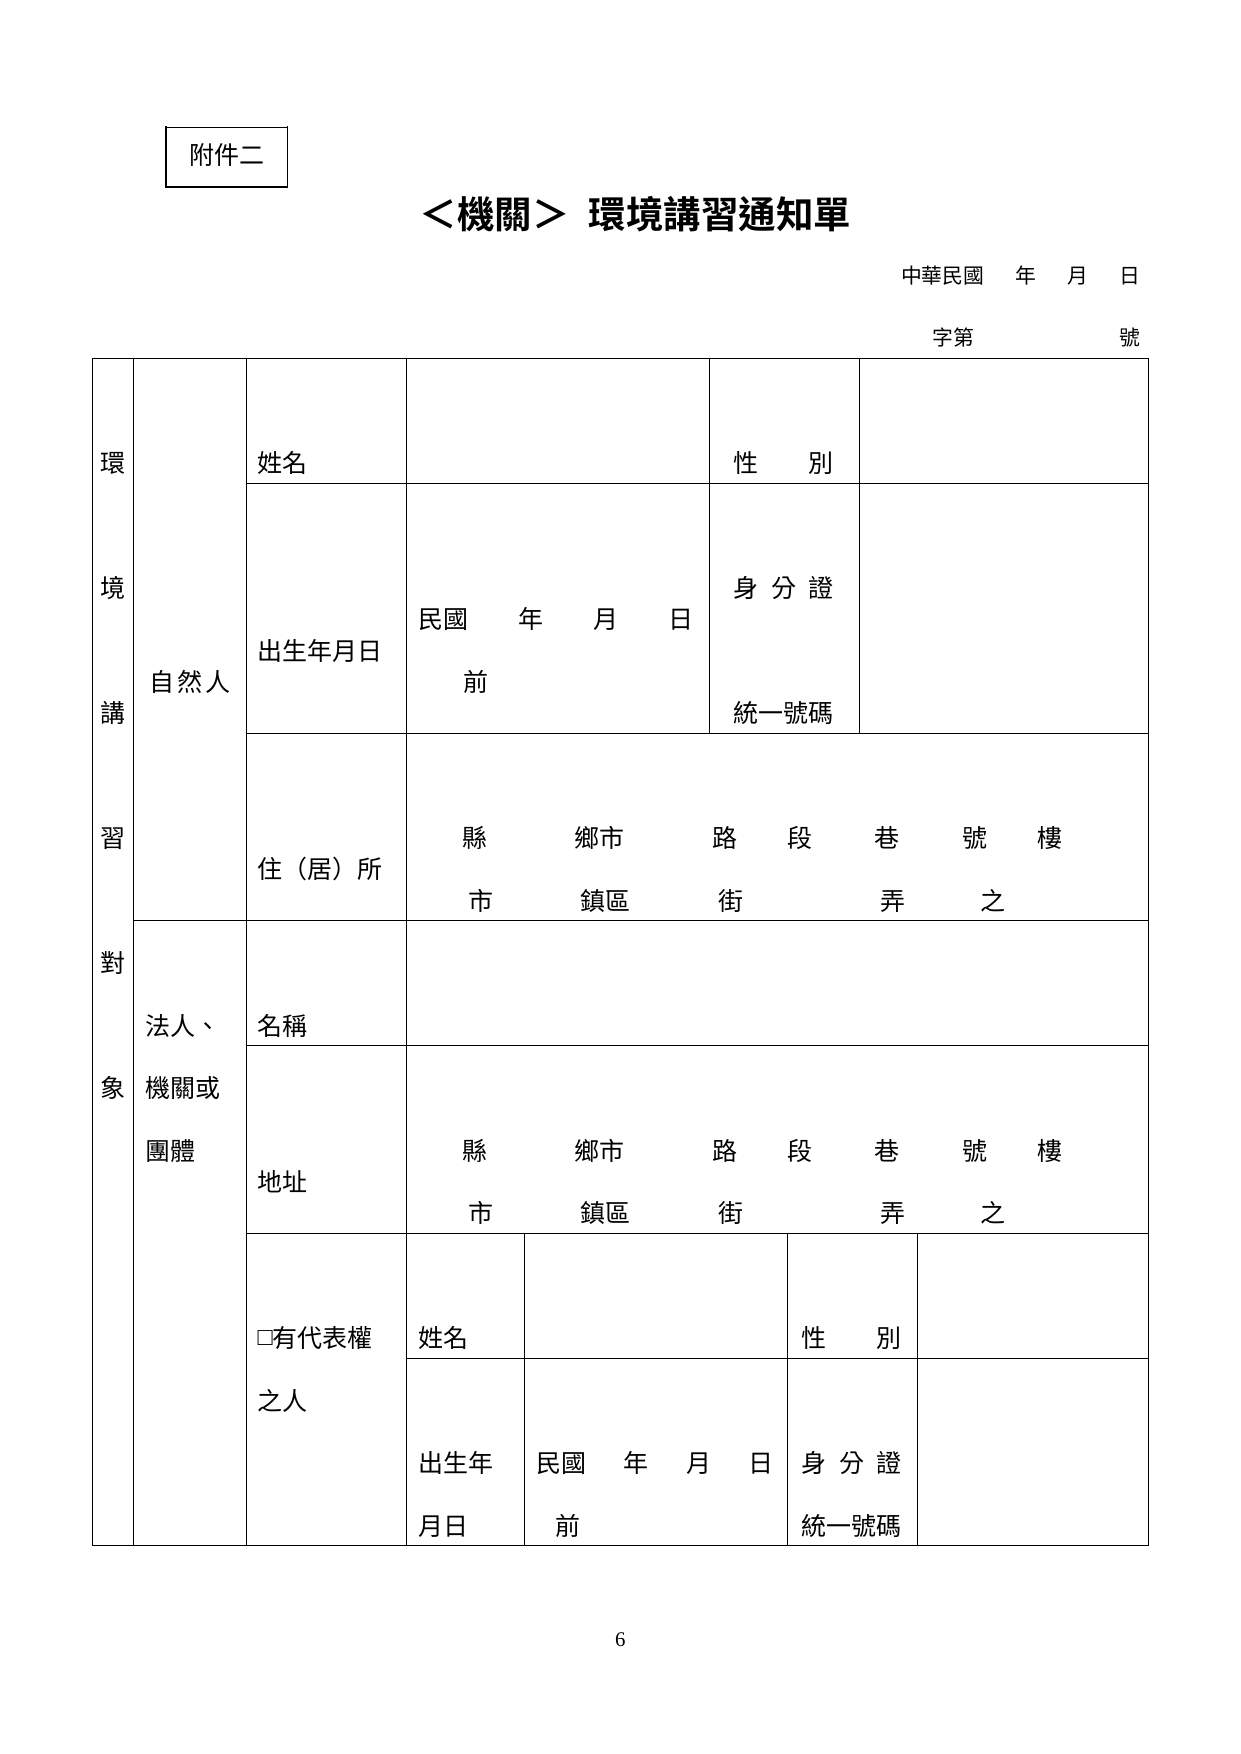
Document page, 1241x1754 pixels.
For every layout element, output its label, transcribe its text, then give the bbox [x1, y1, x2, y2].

table_cell [860, 484, 1148, 732]
table_header 環 境 講 習 對 象 [93, 359, 133, 1545]
table_header [407, 359, 709, 483]
table_cell [918, 1234, 1148, 1358]
table_header 性 別 [710, 359, 859, 483]
table_cell [407, 921, 1148, 1045]
table_header [860, 359, 1148, 483]
table_header 自然人 [134, 359, 246, 920]
table_cell [918, 1359, 1148, 1545]
table_cell □有代表權之人 [247, 1234, 406, 1545]
table_cell 縣 鄉市 路 段 巷 號 樓 市 鎮區 街 弄 之 [407, 734, 1148, 920]
table_cell 出生年月日 [247, 484, 406, 732]
text 中華民國 年 月 日 [147, 233, 1140, 295]
table_header 姓名 [247, 359, 406, 483]
table_cell 法人、機關或團體 [134, 921, 246, 1545]
table_cell 身 分 證 統一號碼 [710, 484, 859, 732]
table_cell 民國 年 月 日 前 [407, 484, 709, 732]
table_cell 性 別 [788, 1234, 917, 1358]
table_cell 身 分 證 統一號碼 [788, 1359, 917, 1545]
text ＜機關＞ 環境講習通知單 [165, 170, 1105, 233]
table_cell 地址 [247, 1046, 406, 1233]
table_cell 民國 年 月 日 前 [525, 1359, 787, 1545]
table_cell 名稱 [247, 921, 406, 1045]
table_cell 出生年月日 [407, 1359, 524, 1545]
text 字第 號 [147, 295, 1140, 358]
table_cell 縣 鄉市 路 段 巷 號 樓 市 鎮區 街 弄 之 [407, 1046, 1148, 1233]
table_cell 姓名 [407, 1234, 524, 1358]
text 附件二 [182, 135, 271, 172]
table_cell [525, 1234, 787, 1358]
table_cell 住（居）所 [247, 734, 406, 920]
